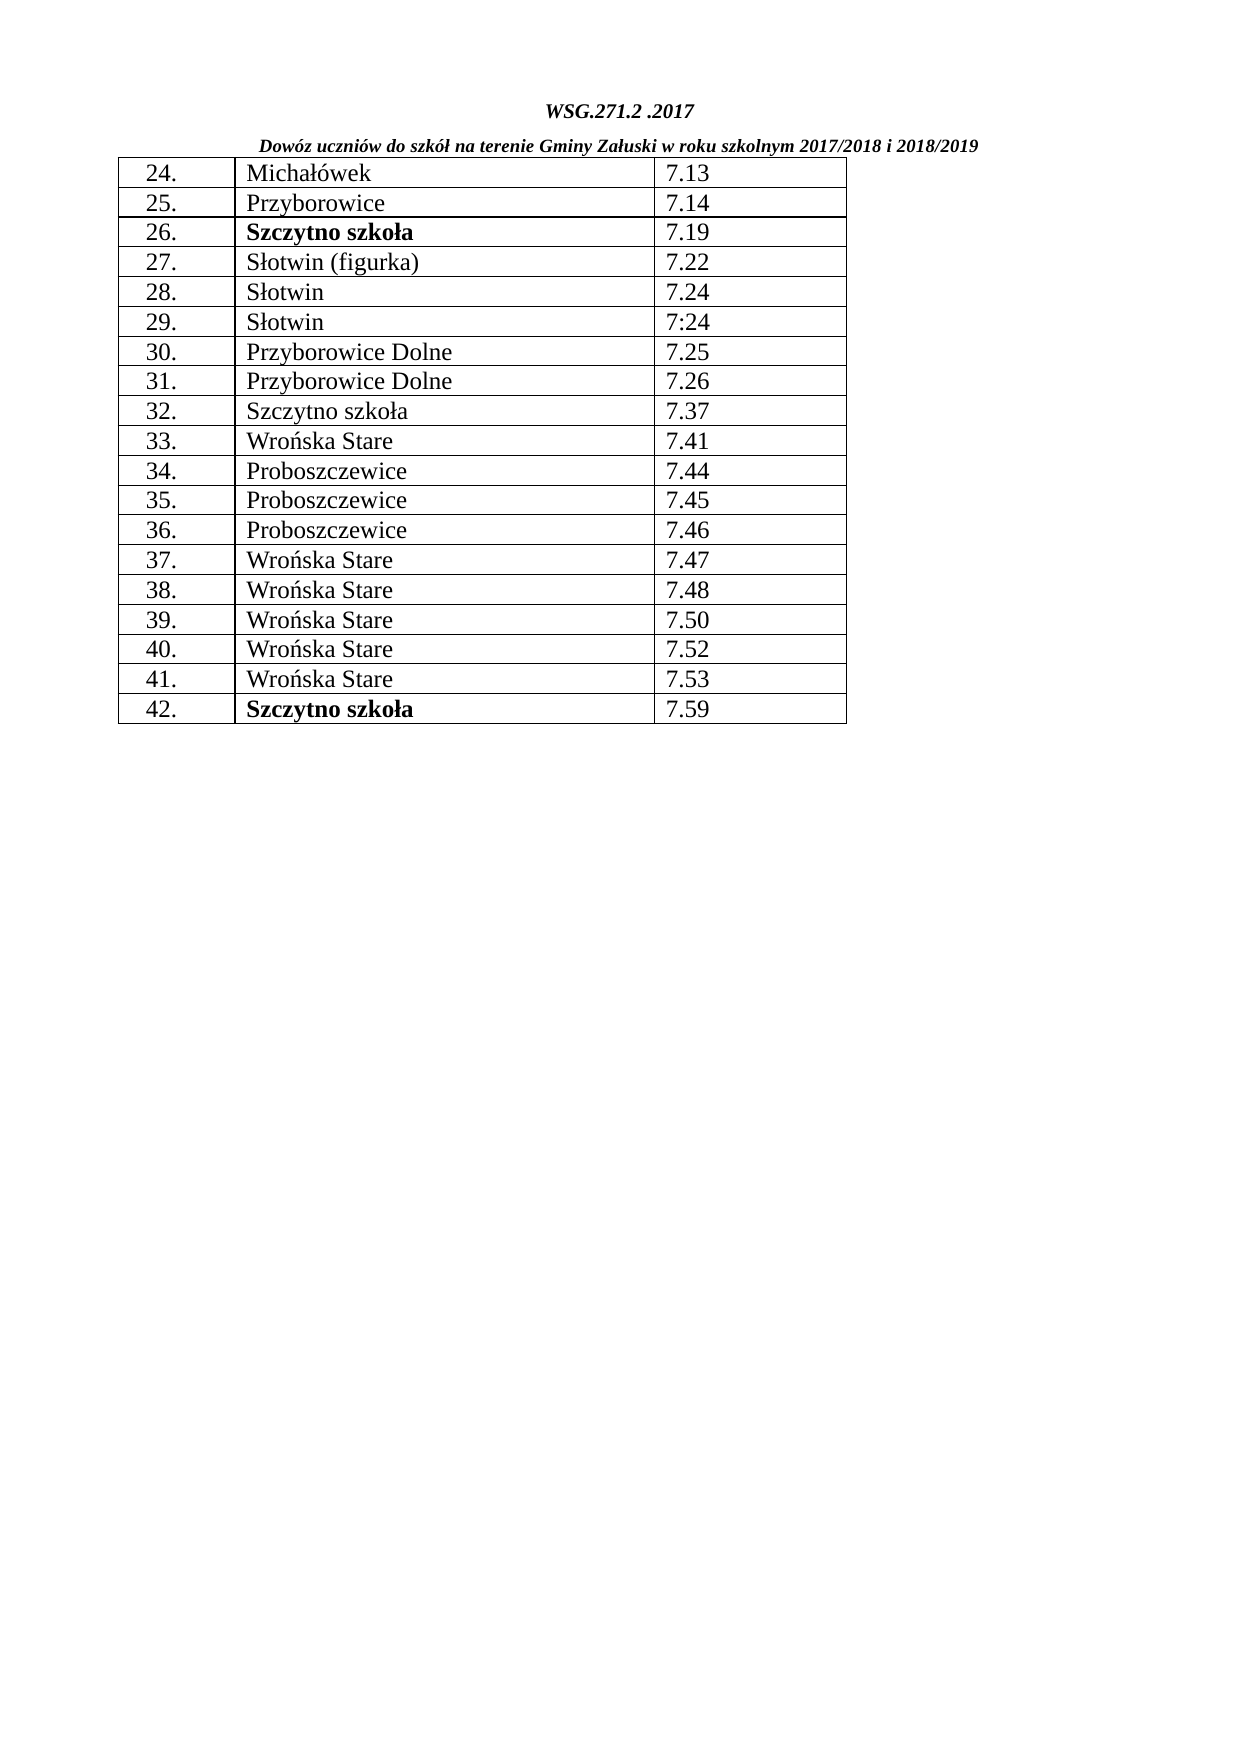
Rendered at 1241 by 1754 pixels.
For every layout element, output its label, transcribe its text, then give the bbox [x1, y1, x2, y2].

table_cell Przyborowice Dolne [236, 366, 654, 395]
table_cell [119, 247, 234, 276]
table_cell [119, 307, 234, 336]
table_cell 7.48 [655, 575, 846, 604]
table_cell Wrońska Stare [236, 426, 654, 455]
table_cell Wrońska Stare [236, 575, 654, 604]
table_cell [119, 664, 234, 693]
table_cell 7.22 [655, 247, 846, 276]
table_cell Słotwin [236, 307, 654, 336]
table_cell Szczytno szkoła [236, 218, 654, 246]
table_cell 7.13 [655, 158, 846, 187]
table_cell Szczytno szkoła [236, 396, 654, 425]
table_cell 7.47 [655, 545, 846, 574]
table_cell [119, 337, 234, 365]
table_cell 7.41 [655, 426, 846, 455]
table_cell [119, 277, 234, 306]
table_cell [119, 218, 234, 246]
table_cell 7.50 [655, 605, 846, 633]
table_cell 7.14 [655, 188, 846, 216]
table_cell Wrońska Stare [236, 635, 654, 663]
table_cell 7.37 [655, 396, 846, 425]
table_cell [119, 515, 234, 544]
table_cell [119, 456, 234, 484]
table_cell Wrońska Stare [236, 664, 654, 693]
table_cell Słotwin [236, 277, 654, 306]
table_cell 7.24 [655, 277, 846, 306]
table_cell [119, 545, 234, 574]
table_cell Przyborowice Dolne [236, 337, 654, 365]
table_cell [119, 426, 234, 455]
table_cell Michałówek [236, 158, 654, 187]
table_cell [119, 694, 234, 723]
table_cell Słotwin (figurka) [236, 247, 654, 276]
table_cell Wrońska Stare [236, 605, 654, 633]
table_cell 7.53 [655, 664, 846, 693]
table_cell Proboszczewice [236, 456, 654, 484]
table_cell [119, 158, 234, 187]
table_cell Szczytno szkoła [236, 694, 654, 723]
table_cell 7.44 [655, 456, 846, 484]
table_cell 7:24 [655, 307, 846, 336]
table_cell [119, 188, 234, 216]
table_cell 7.45 [655, 486, 846, 514]
table_cell 7.46 [655, 515, 846, 544]
table_cell Proboszczewice [236, 486, 654, 514]
table_cell [119, 396, 234, 425]
table_cell Proboszczewice [236, 515, 654, 544]
table_cell [119, 605, 234, 633]
table_cell Wrońska Stare [236, 545, 654, 574]
table_cell 7.25 [655, 337, 846, 365]
table_cell [119, 575, 234, 604]
table_cell 7.59 [655, 694, 846, 723]
table_cell 7.52 [655, 635, 846, 663]
table_cell [119, 366, 234, 395]
table_cell 7.19 [655, 218, 846, 246]
table_cell [119, 486, 234, 514]
table_cell 7.26 [655, 366, 846, 395]
table_cell Przyborowice [236, 188, 654, 216]
table_cell [119, 635, 234, 663]
